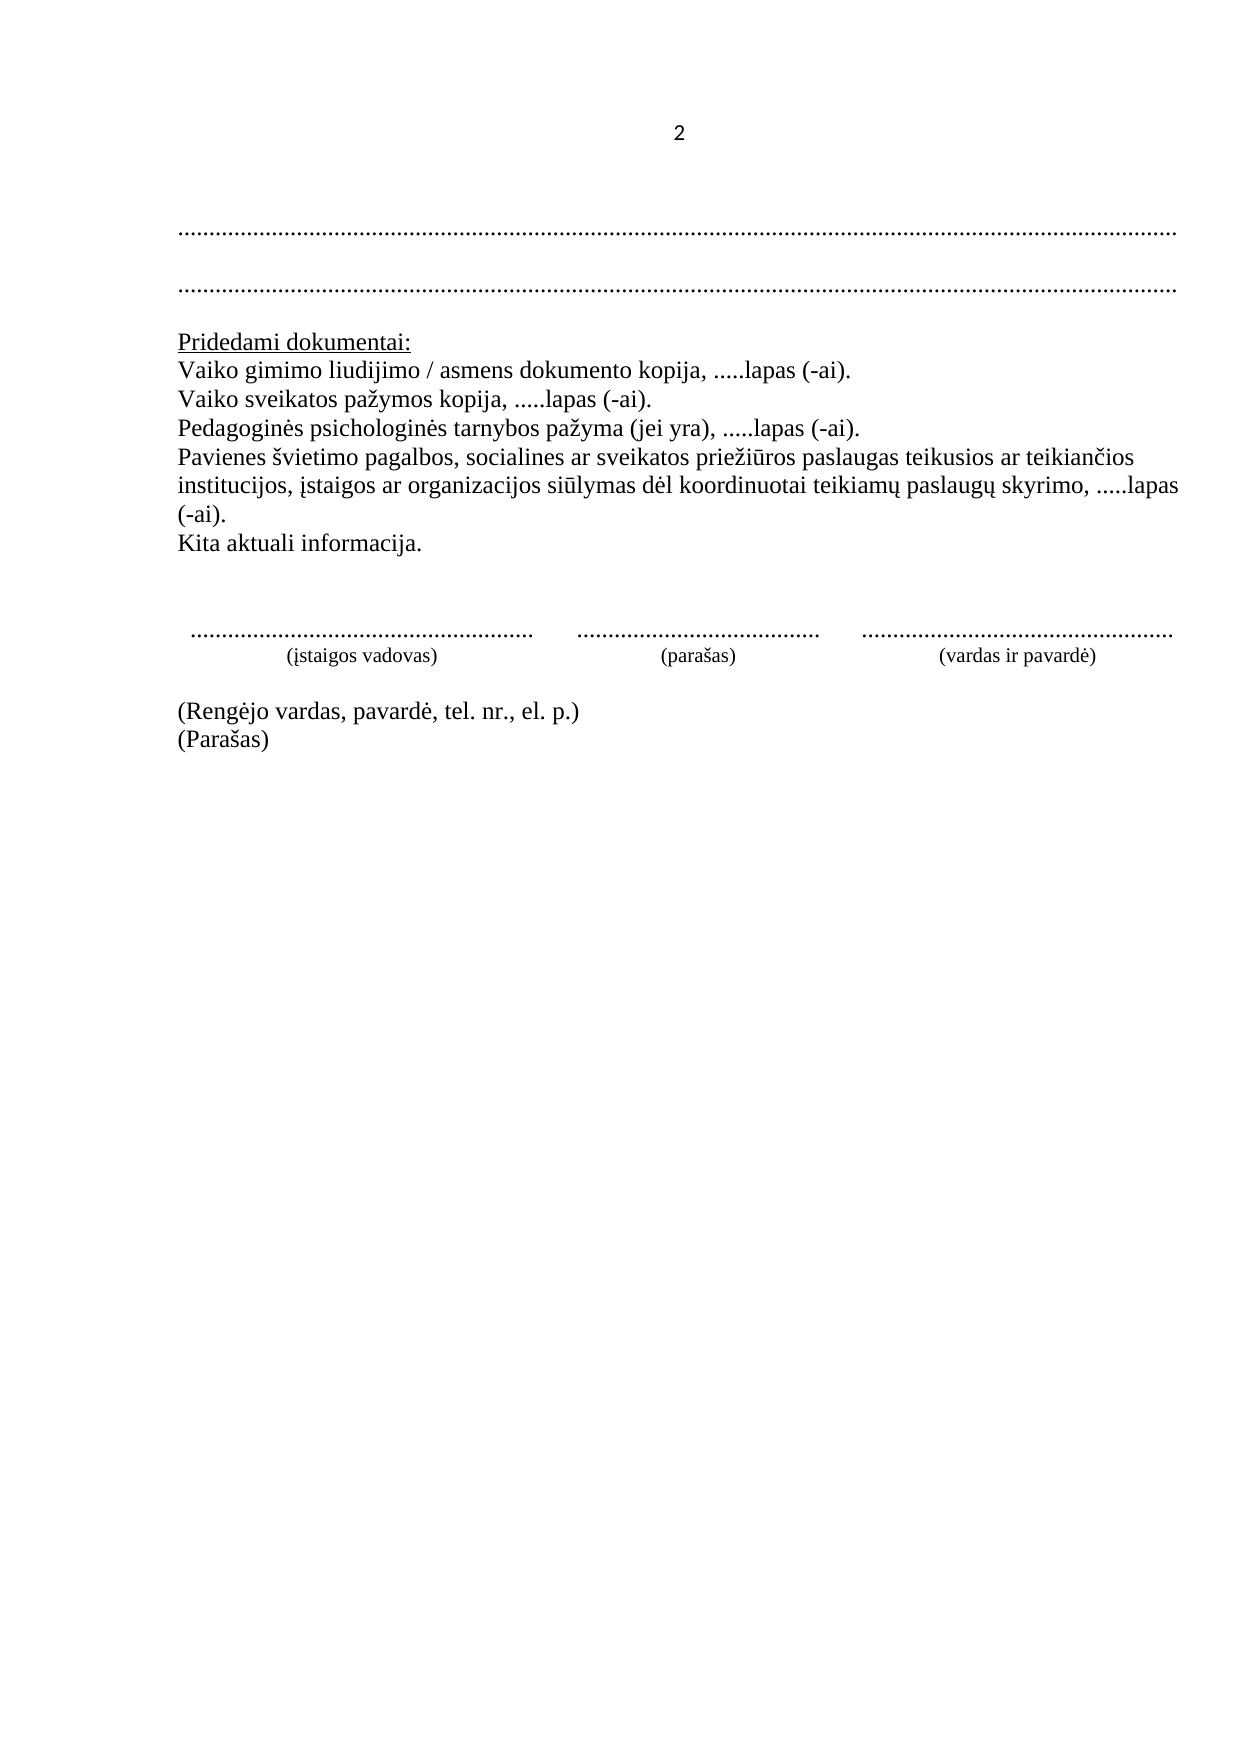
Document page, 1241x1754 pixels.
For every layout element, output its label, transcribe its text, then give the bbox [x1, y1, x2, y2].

table_cell (įstaigos vadovas) [177, 643, 565, 667]
text ................................................................................................................................................................ [177, 269, 1181, 298]
table_cell (vardas ir pavardė) [850, 643, 1204, 667]
text (Parašas) [177, 724, 1181, 753]
text Vaiko sveikatos pažymos kopija, .....lapas (-ai). [177, 384, 1181, 413]
text (Rengėjo vardas, pavardė, tel. nr., el. p.) [177, 696, 1181, 724]
text Vaiko gimimo liudijimo / asmens dokumento kopija, .....lapas (-ai). [177, 356, 1181, 384]
text Pridedami dokumentai: [177, 327, 1181, 356]
text Pavienes švietimo pagalbos, socialines ar sveikatos priežiūros paslaugas teikusios ar teikiančios institucijos, įstaigos ar organizacijos siūlymas dėl koordinuotai teikiamų paslaugų skyrimo, .....lapas (-ai). [177, 442, 1181, 528]
text Kita aktuali informacija. [177, 528, 1181, 557]
table_header .................................................. [850, 614, 1204, 643]
table_header ....................................................... [177, 614, 565, 643]
text Pedagoginės psichologinės tarnybos pažyma (jei yra), .....lapas (-ai). [177, 413, 1181, 442]
table_header ....................................... [565, 614, 850, 643]
text ................................................................................................................................................................ [177, 212, 1181, 241]
table_cell (parašas) [565, 643, 850, 667]
